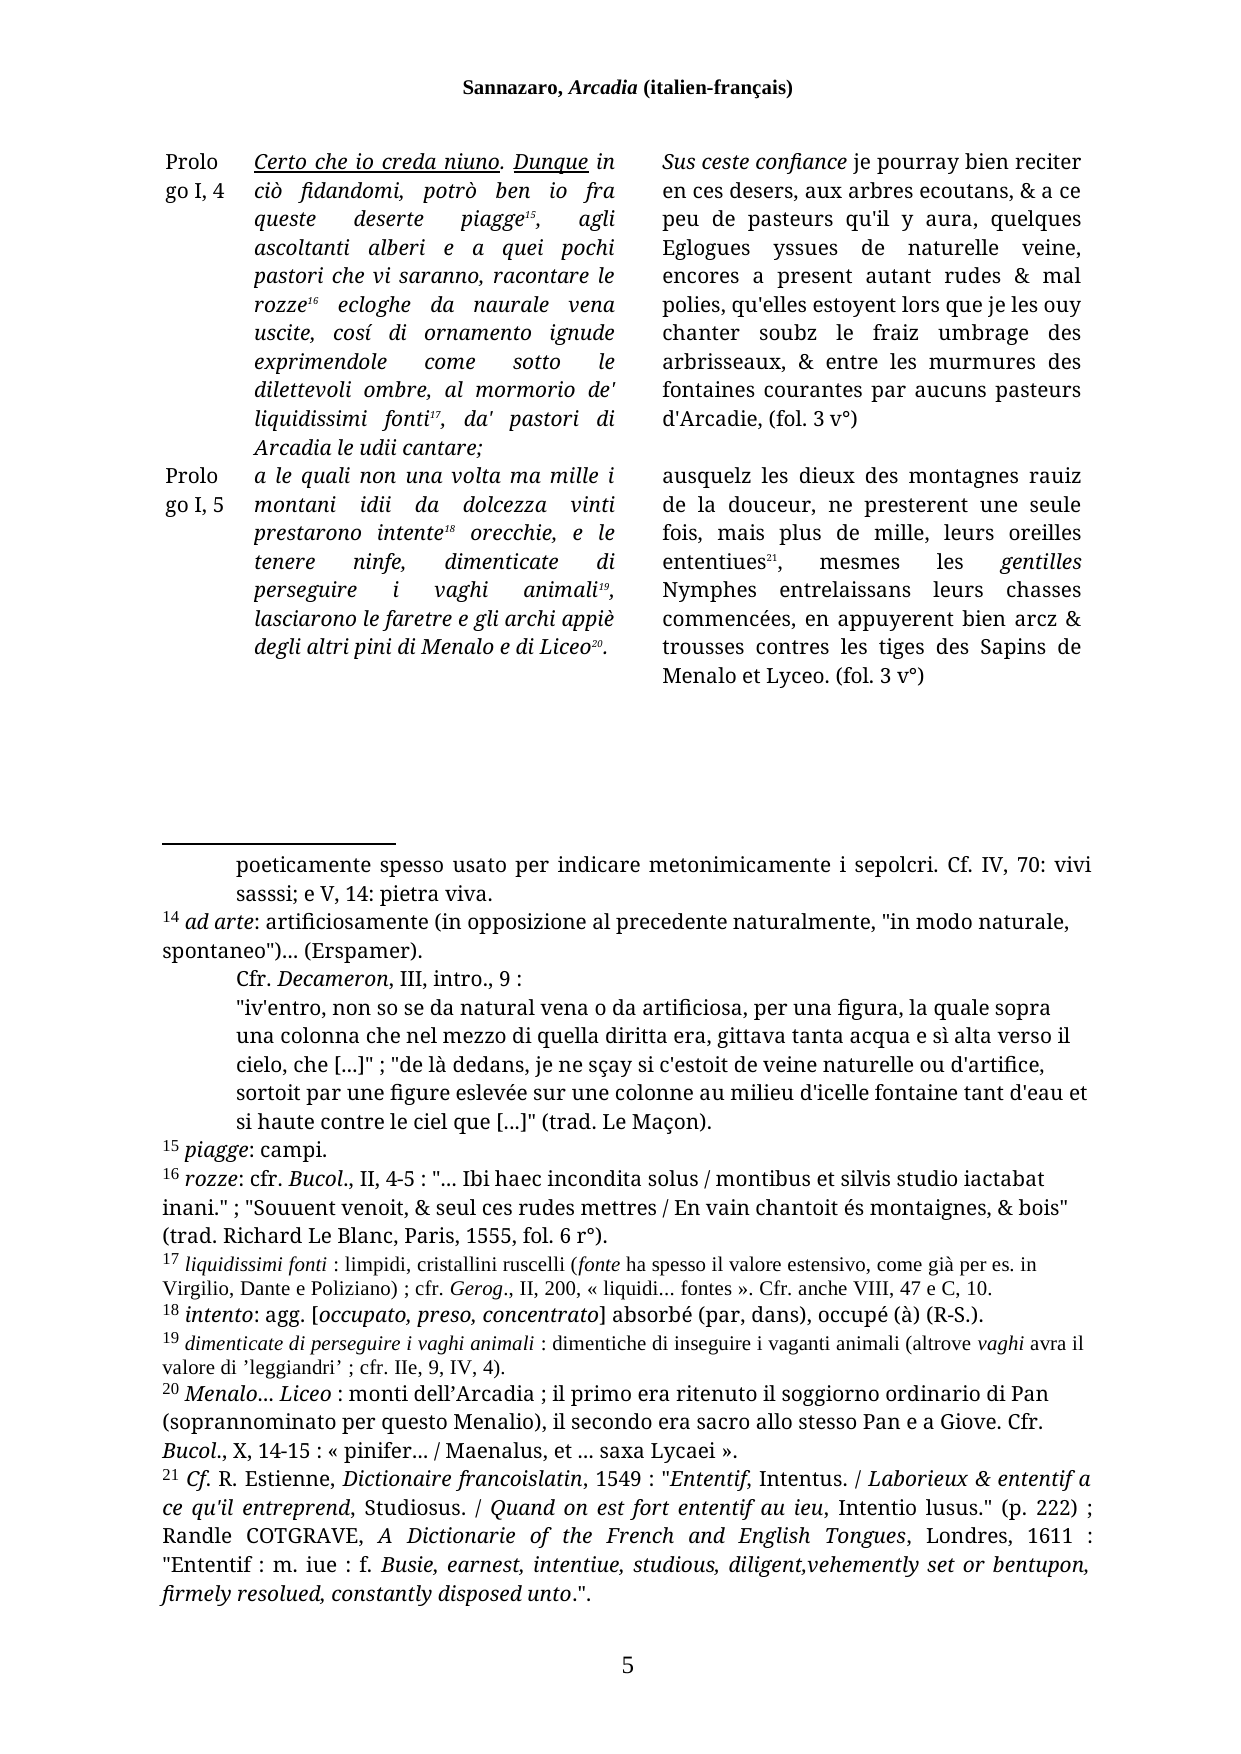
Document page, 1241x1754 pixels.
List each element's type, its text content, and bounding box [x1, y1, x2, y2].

table_cell Certo che io creda niuno. Dunque in ciò fidandomi, potrò ben io fra queste deserte piagge, agli ascoltanti alberi e a quei pochi pastori che vi saranno, racontare le rozze ecloghe da naurale vena uscite, cosí di ornamento ignude exprimendole come sotto le dilettevoli ombre, al mormorio de' liquidissimi fonti, da' pastori di Arcadia le udii cantare; [232, 147, 640, 461]
table_cell Prologo I, 4 [158, 147, 232, 461]
table_cell Prologo I, 5 [158, 461, 232, 689]
table_cell Sus ceste confiance je pourray bien reciter en ces desers, aux arbres ecoutans, & a ce peu de pasteurs qu'il y aura, quelques Eglogues yssues de naturelle veine, encores a present autant rudes & mal polies, qu'elles estoyent lors que je les ouy chanter soubz le fraiz umbrage des arbrisseaux, & entre les murmures des fontaines courantes par aucuns pasteurs d'Arcadie, (fol. 3 v°) [640, 147, 1104, 461]
table_cell ausquelz les dieux des montagnes rauiz de la douceur, ne presterent une seule fois, mais plus de mille, leurs oreilles ententiues, mesmes les gentilles Nymphes entrelaissans leurs chasses commencées, en appuyerent bien arcz & trousses contres les tiges des Sapins de Menalo et Lyceo. (fol. 3 v°) [640, 461, 1104, 689]
table_cell a le quali non una volta ma mille i montani idii da dolcezza vinti prestarono intente orecchie, e le tenere ninfe, dimenticate di perseguire i vaghi animali, lasciarono le faretre e gli archi appiè degli altri pini di Menalo e di Liceo. [232, 461, 640, 689]
